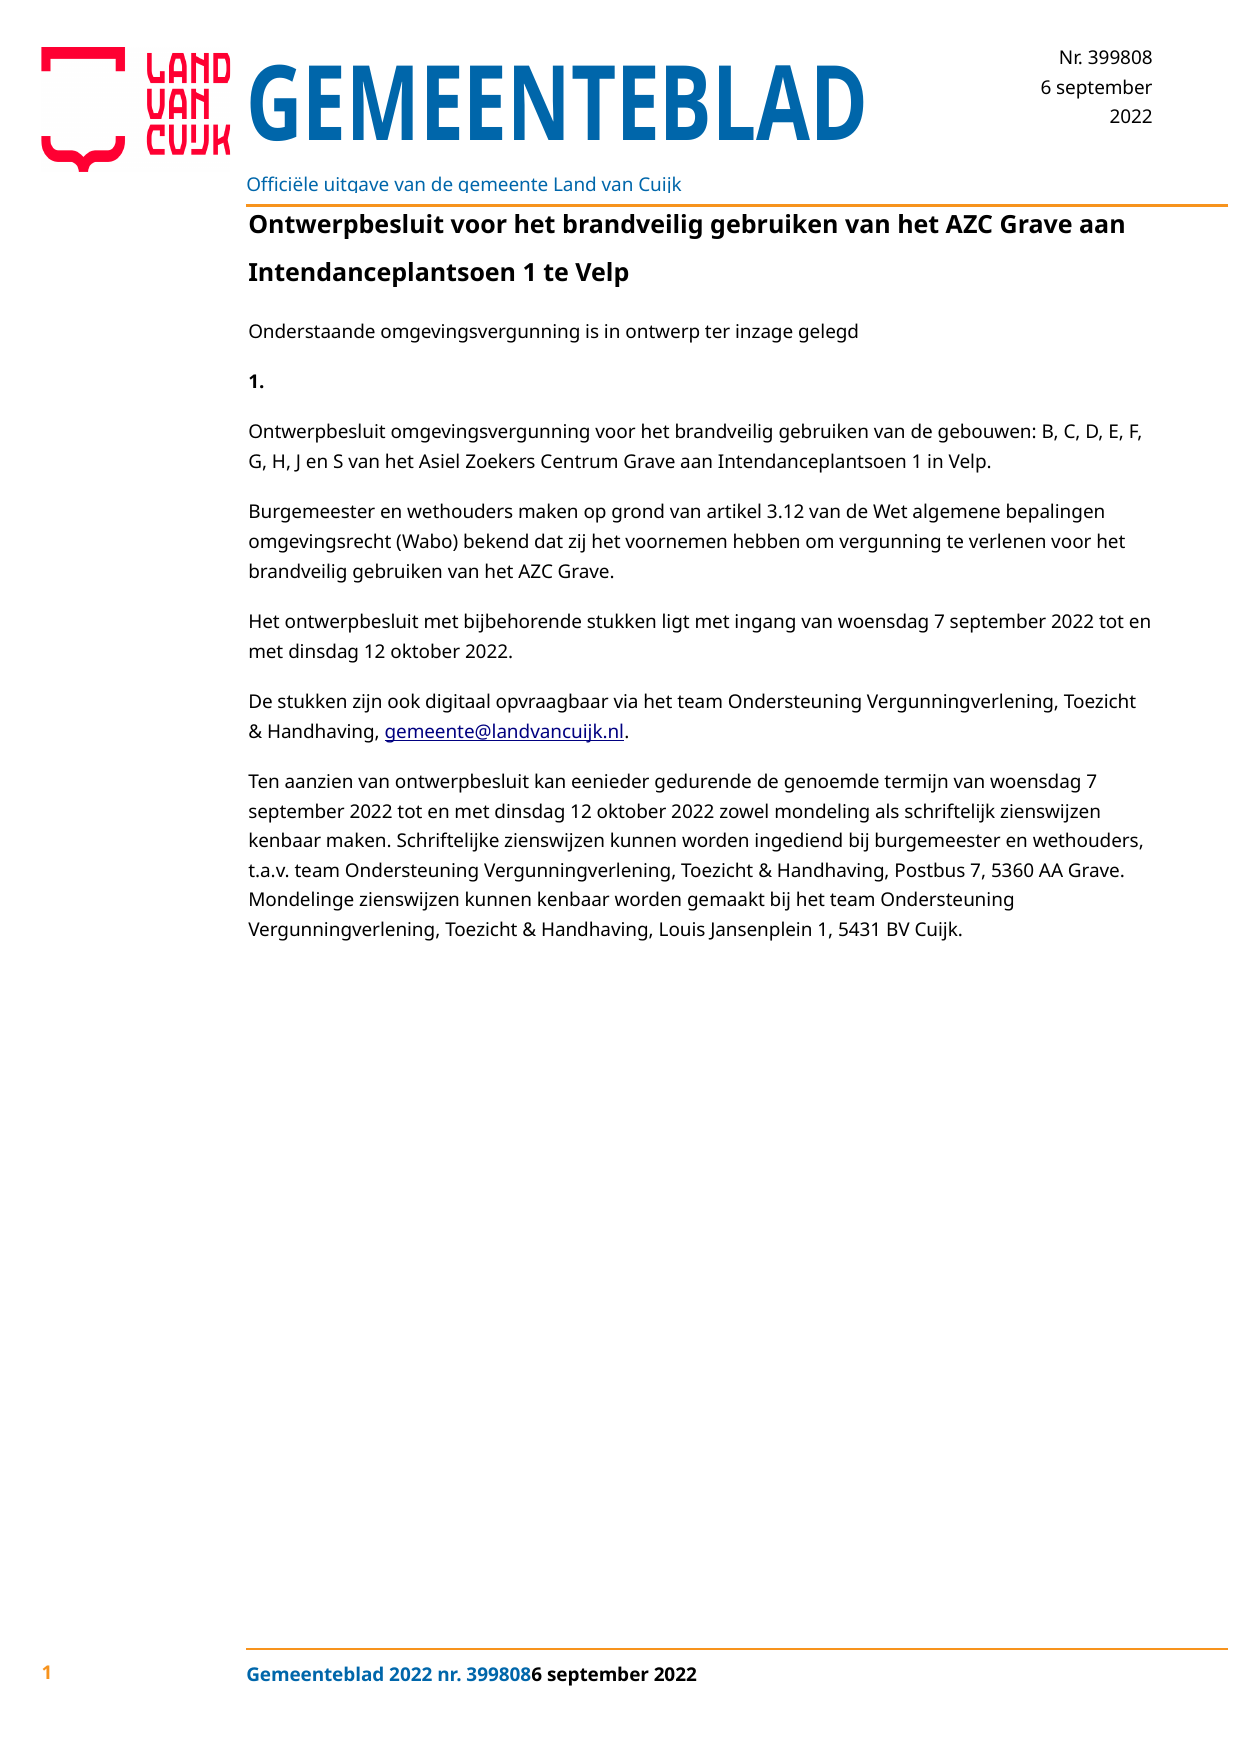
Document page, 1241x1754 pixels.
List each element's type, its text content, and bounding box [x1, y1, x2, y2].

text De stukken zijn ook digitaal opvraagbaar via het team Ondersteuning Vergunningverlening, Toezicht & Handhaving, gemeente@landvancuijk.nl. [248, 688, 1152, 744]
text 1. [248, 368, 1152, 394]
text Burgemeester en wethouders maken op grond van artikel 3.12 van de Wet algemene bepalingen omgevingsrecht (Wabo) bekend dat zij het voornemen hebben om vergunning te verlenen voor het brandveilig gebruiken van het AZC Grave. [248, 499, 1152, 584]
text Het ontwerpbesluit met bijbehorende stukken ligt met ingang van woensdag 7 september 2022 tot en met dinsdag 12 oktober 2022. [248, 608, 1152, 664]
text Ontwerpbesluit voor het brandveilig gebruiken van het AZC Grave aan Intendanceplantsoen 1 te Velp [248, 207, 1152, 288]
picture [41, 47, 231, 172]
text Onderstaande omgevingsvergunning is in ontwerp ter inzage gelegd [248, 318, 1152, 344]
text Ontwerpbesluit omgevingsvergunning voor het brandveilig gebruiken van de gebouwen: B, C, D, E, F, G, H, J en S van het Asiel Zoekers Centrum Grave aan Intendanceplantsoen 1 in Velp. [248, 419, 1152, 474]
text Ten aanzien van ontwerpbesluit kan eenieder gedurende de genoemde termijn van woensdag 7 september 2022 tot en met dinsdag 12 oktober 2022 zowel mondeling als schriftelijk zienswijzen kenbaar maken. Schriftelijke zienswijzen kunnen worden ingediend bij burgemeester en wethouders, t.a.v. team Ondersteuning Vergunningverlening, Toezicht & Handhaving, Postbus 7, 5360 AA Grave. Mondelinge zienswijzen kunnen kenbaar worden gemaakt bij het team Ondersteuning Vergunningverlening, Toezicht & Handhaving, Louis Jansenplein 1, 5431 BV Cuijk. [248, 768, 1152, 942]
